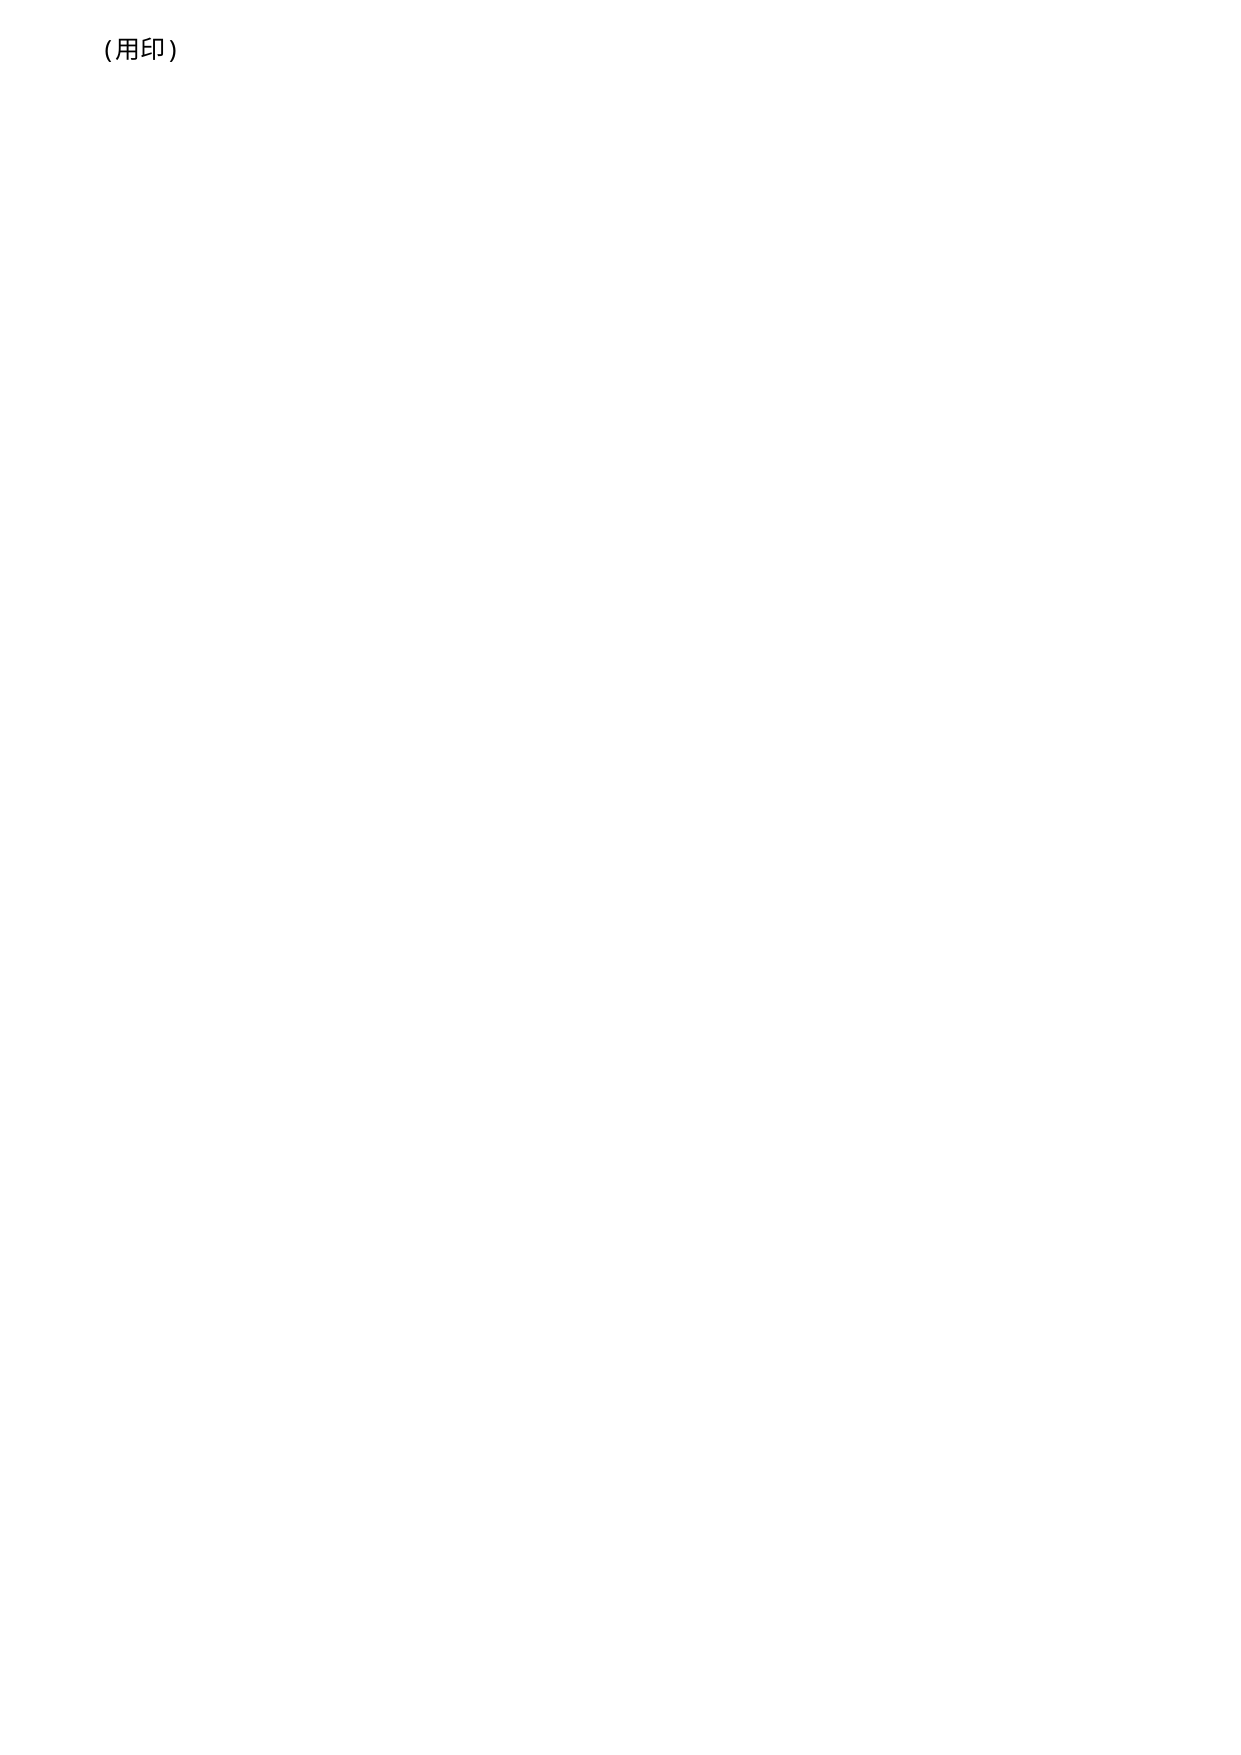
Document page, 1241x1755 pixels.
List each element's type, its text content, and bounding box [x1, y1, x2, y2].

text (用印) [100, 6, 1122, 68]
